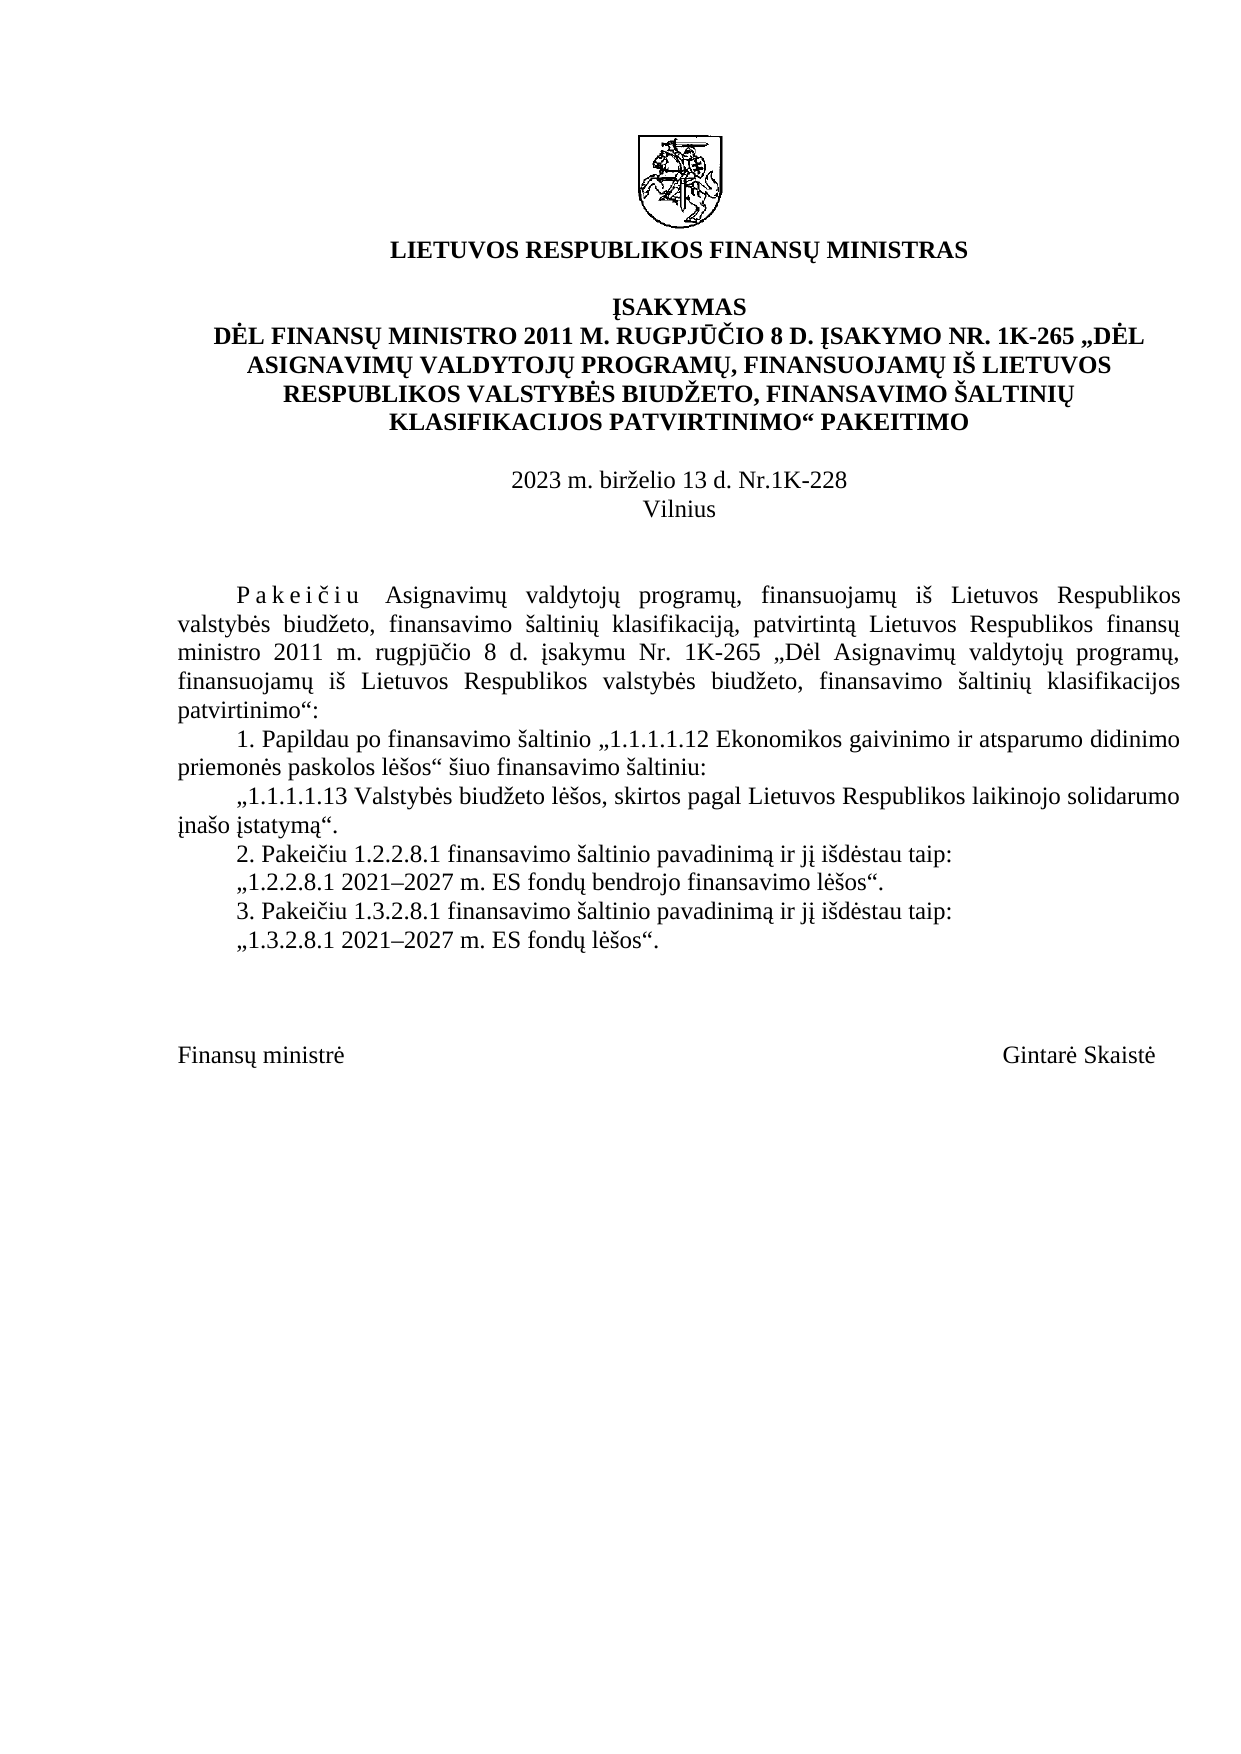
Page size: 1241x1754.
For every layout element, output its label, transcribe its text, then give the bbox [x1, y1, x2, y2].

text 2023 m. birželio 13 d. Nr.1K-228 [177, 465, 1181, 494]
text 3. Pakeičiu 1.3.2.8.1 finansavimo šaltinio pavadinimą ir jį išdėstau taip: [177, 896, 1181, 925]
text Finansų ministrė Gintarė Skaistė [177, 1040, 1181, 1069]
text 1. Papildau po finansavimo šaltinio „1.1.1.1.12 Ekonomikos gaivinimo ir atsparumo didinimo priemonės paskolos lėšos“ šiuo finansavimo šaltiniu: [177, 724, 1181, 781]
text Vilnius [177, 494, 1181, 522]
text DĖL FINANSŲ MINISTRO 2011 M. RUGPJŪČIO 8 D. ĮSAKYMO NR. 1K-265 „DĖL ASIGNAVIMŲ VALDYTOJŲ PROGRAMŲ, FINANSUOJAMŲ IŠ LIETUVOS RESPUBLIKOS VALSTYBĖS BIUDŽETO, FINANSAVIMO ŠALTINIŲ KLASIFIKACIJOS PATVIRTINIMO“ PAKEITIMO [177, 321, 1181, 436]
text Pakeičiu Asignavimų valdytojų programų, finansuojamų iš Lietuvos Respublikos valstybės biudžeto, finansavimo šaltinių klasifikaciją, patvirtintą Lietuvos Respublikos finansų ministro 2011 m. rugpjūčio 8 d. įsakymu Nr. 1K-265 „Dėl Asignavimų valdytojų programų, finansuojamų iš Lietuvos Respublikos valstybės biudžeto, finansavimo šaltinių klasifikacijos patvirtinimo“: [177, 580, 1181, 724]
text LIETUVOS RESPUBLIKOS FINANSŲ MINISTRAS [177, 235, 1181, 264]
text „1.1.1.1.13 Valstybės biudžeto lėšos, skirtos pagal Lietuvos Respublikos laikinojo solidarumo įnašo įstatymą“. [177, 781, 1181, 839]
text ĮSAKYMAS [177, 292, 1181, 321]
text 2. Pakeičiu 1.2.2.8.1 finansavimo šaltinio pavadinimą ir jį išdėstau taip: [177, 839, 1181, 867]
text „1.3.2.8.1 2021–2027 m. ES fondų lėšos“. [177, 925, 1181, 954]
text „1.2.2.8.1 2021–2027 m. ES fondų bendrojo finansavimo lėšos“. [177, 867, 1181, 896]
